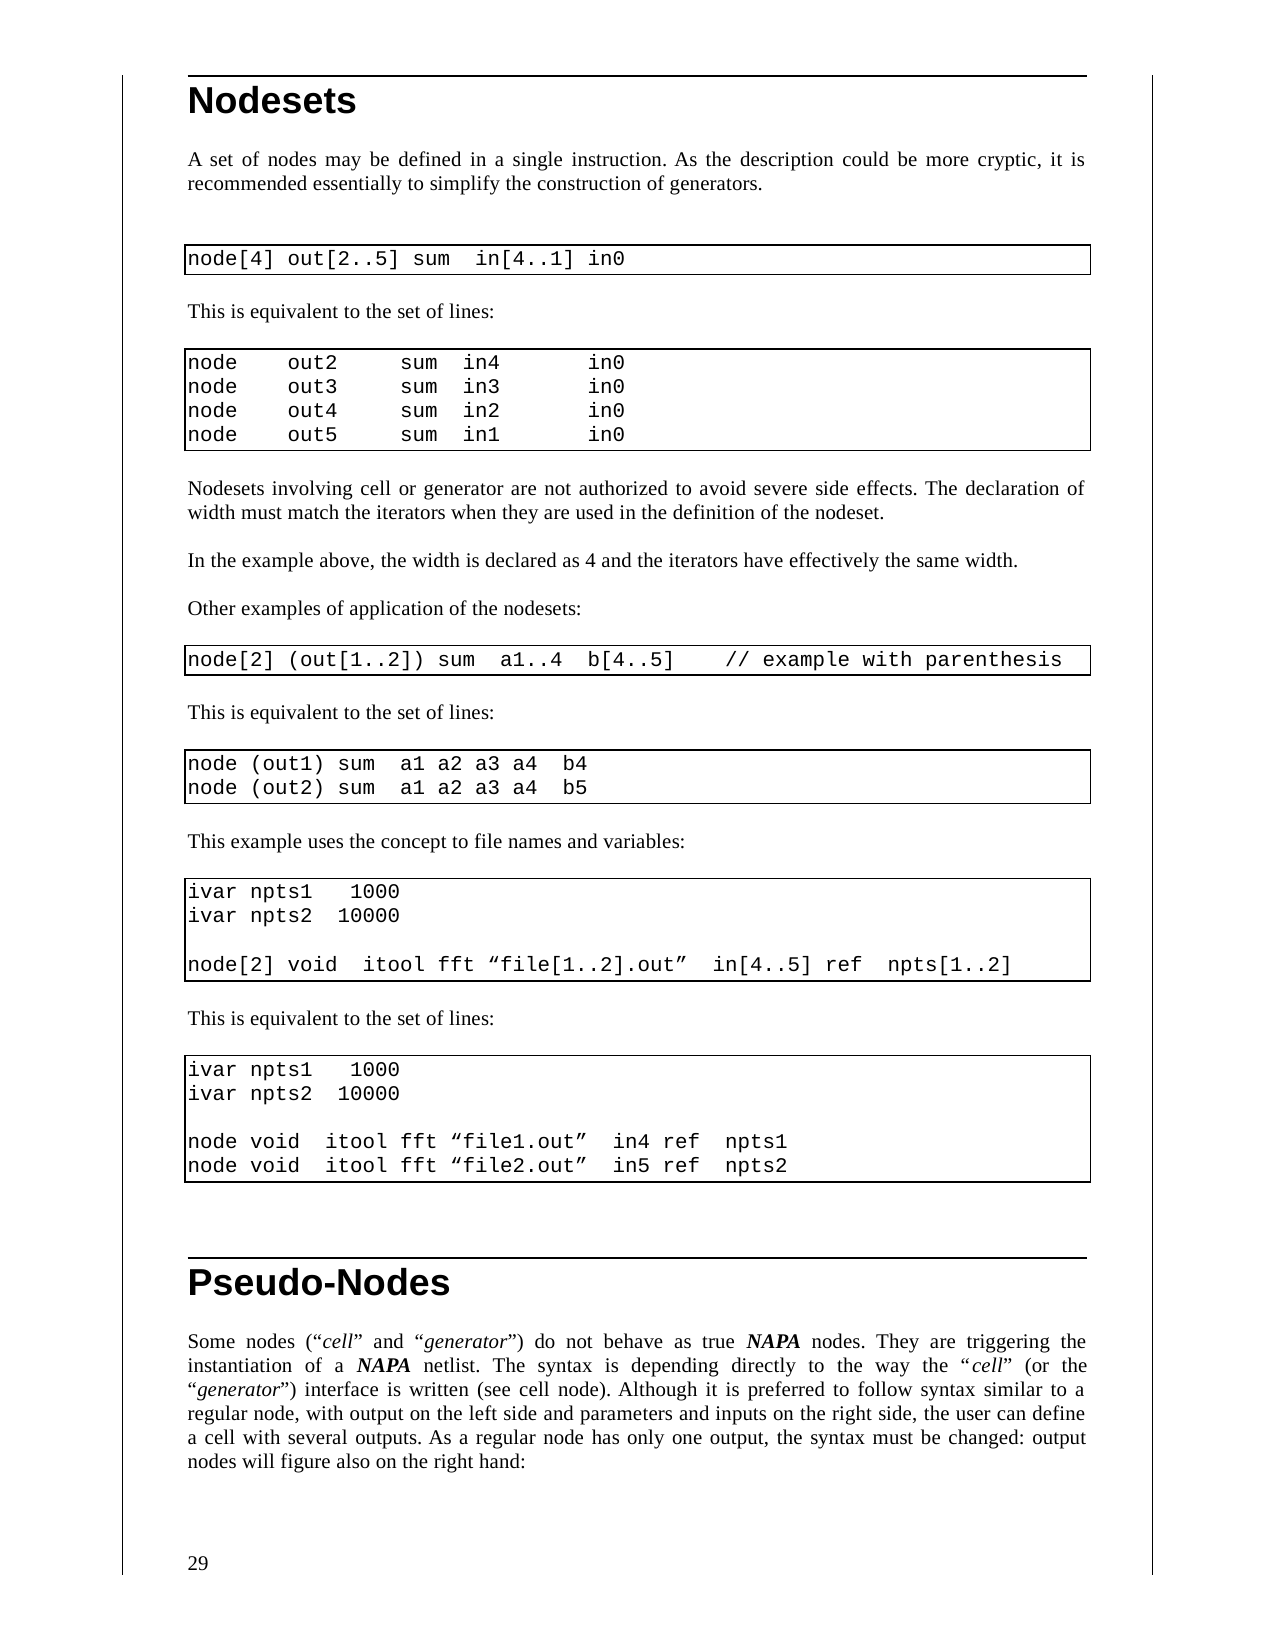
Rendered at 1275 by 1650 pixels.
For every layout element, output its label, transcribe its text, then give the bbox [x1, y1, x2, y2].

subtitle Nodesets [187, 76, 1087, 122]
text node void itool fft “file1.out” in4 ref npts1 node void itool fft “file2.out” in5 ref npts2 [186, 1128, 1090, 1181]
text A set of nodes may be defined in a single instruction. As the description could be more cryptic, it is recommended essentially to simplify the construction of generators. [187, 147, 1087, 195]
text node (out1) sum a1 a2 a3 a4 b4 node (out2) sum a1 a2 a3 a4 b5 [186, 751, 1090, 803]
text This is equivalent to the set of lines: [187, 700, 1087, 724]
text This example uses the concept to file names and variables: [187, 828, 1087, 852]
text Nodesets involving cell or generator are not authorized to avoid severe side effects. The declaration of width must match the iterators when they are used in the definition of the nodeset. [187, 475, 1087, 523]
text node[4] out[2..5] sum in[4..1] in0 [186, 246, 1090, 274]
text node[2] (out[1..2]) sum a1..4 b[4..5] // example with parenthesis [186, 646, 1090, 674]
subtitle Pseudo-Nodes [187, 1258, 1087, 1304]
text node[2] void itool fft “file[1..2].out” in[4..5] ref npts[1..2] [186, 950, 1090, 980]
text This is equivalent to the set of lines: [187, 299, 1087, 323]
text Other examples of application of the nodesets: [187, 596, 1087, 620]
text In the example above, the width is declared as 4 and the iterators have effectively the same width. [187, 548, 1087, 572]
text ivar npts1 1000 ivar npts2 10000 [186, 879, 1090, 929]
text This is equivalent to the set of lines: [187, 1006, 1087, 1030]
text Some nodes (“cell” and “generator”) do not behave as true NAPA nodes. They are triggering the instantiation of a NAPA netlist. The syntax is depending directly to the way the “cell” (or the “generator”) interface is written (see cell node). Although it is preferred to follow syntax similar to a regular node, with output on the left side and parameters and inputs on the right side, the user can define a cell with several outputs. As a regular node has only one output, the syntax must be changed: output nodes will figure also on the right hand: [187, 1329, 1087, 1473]
text node out2 sum in4 in0 node out3 sum in3 in0 node out4 sum in2 in0 node out5 sum in1 in0 [186, 350, 1090, 450]
text ivar npts1 1000 ivar npts2 10000 [186, 1056, 1090, 1106]
